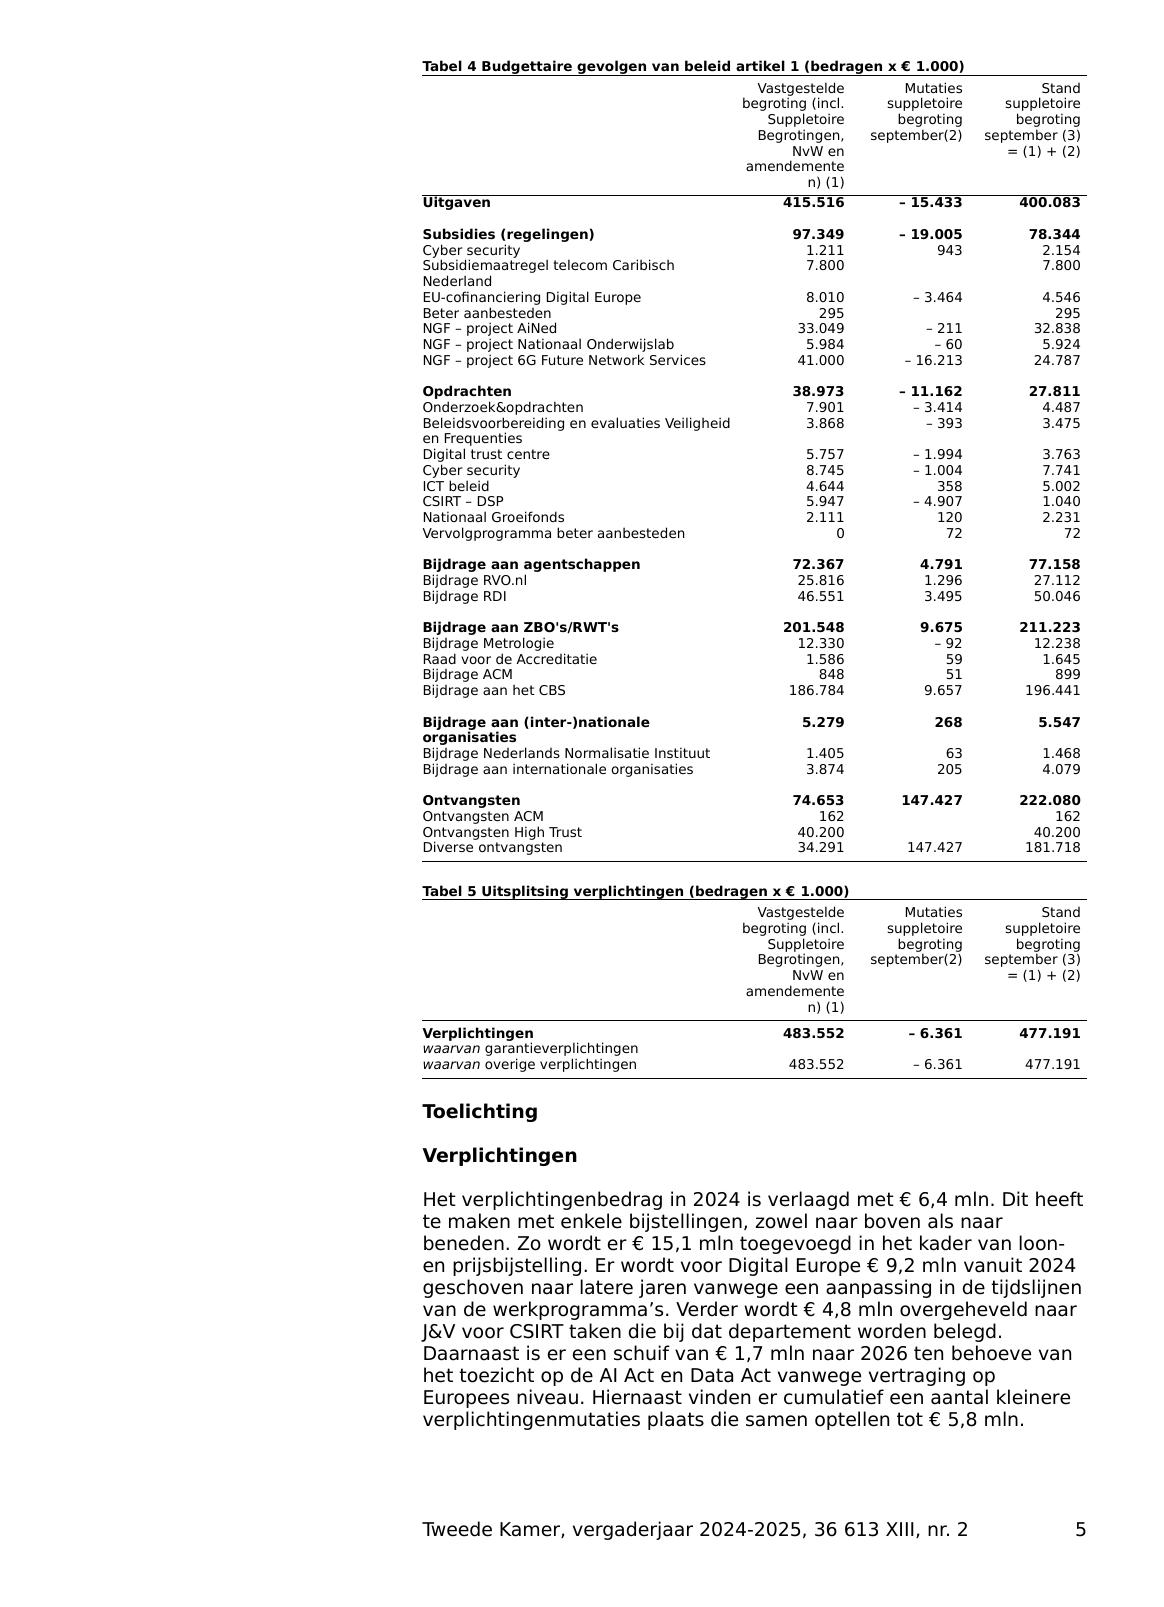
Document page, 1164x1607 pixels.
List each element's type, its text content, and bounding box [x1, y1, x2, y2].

table_cell Mutaties suppletoire begroting september(2) [850, 900, 968, 1020]
table_cell 201.548 [732, 620, 850, 636]
table_cell [850, 604, 968, 620]
table_cell Mutaties suppletoire begroting september(2) [850, 76, 968, 195]
table_cell 1.040 [969, 494, 1087, 510]
table_cell [850, 211, 968, 227]
table_cell 33.049 [732, 321, 850, 337]
table_cell – 1.004 [850, 463, 968, 478]
table_cell [422, 604, 732, 620]
table_cell Bijdrage Metrologie [422, 636, 732, 651]
table_cell 483.552 [732, 1057, 850, 1077]
table_cell 0 [732, 526, 850, 541]
table_cell – 16.213 [850, 353, 968, 368]
text Het verplichtingenbedrag in 2024 is verlaagd met € 6,4 mln. Dit heeft te maken met enkele bijstellingen, zowel naar boven als naar beneden. Zo wordt er € 15,1 mln toegevoegd in het kader van loon- en prijsbijstelling. Er wordt voor Digital Europe € 9,2 mln vanuit 2024 geschoven naar latere jaren vanwege een aanpassing in de tijdslijnen van de werkprogramma’s. Verder wordt € 4,8 mln overgeheveld naar J&V voor CSIRT taken die bij dat departement worden belegd. Daarnaast is er een schuif van € 1,7 mln naar 2026 ten behoeve van het toezicht op de AI Act en Data Act vanwege vertraging op Europees niveau. Hiernaast vinden er cumulatief een aantal kleinere verplichtingenmutaties plaats die samen optellen tot € 5,8 mln. [422, 1189, 1087, 1431]
table_cell – 3.464 [850, 290, 968, 305]
table_cell 27.811 [969, 384, 1087, 400]
table_cell 24.787 [969, 353, 1087, 368]
table_cell 4.487 [969, 400, 1087, 416]
table_cell 358 [850, 479, 968, 494]
table_cell [969, 368, 1087, 384]
table_cell – 211 [850, 321, 968, 337]
table_cell 1.296 [850, 573, 968, 588]
table_cell 483.552 [732, 1021, 850, 1041]
table_cell 899 [969, 667, 1087, 683]
table_cell [969, 777, 1087, 793]
table_cell [422, 900, 732, 1020]
table_cell Opdrachten [422, 384, 732, 400]
table_cell Bijdrage aan agentschappen [422, 557, 732, 573]
table_cell 5.924 [969, 337, 1087, 353]
table_cell [850, 541, 968, 557]
table_cell 3.475 [969, 416, 1087, 447]
table_cell 40.200 [969, 825, 1087, 840]
table_cell 477.191 [969, 1057, 1087, 1077]
table_cell Bijdrage ACM [422, 667, 732, 683]
table_cell 12.238 [969, 636, 1087, 651]
table_header Tabel 4 Budgettaire gevolgen van beleid artikel 1 (bedragen x € 1.000) [422, 59, 1087, 75]
table_cell [422, 211, 732, 227]
table_cell Vervolgprogramma beter aanbesteden [422, 526, 732, 541]
table_cell 72.367 [732, 557, 850, 573]
table_cell 78.344 [969, 227, 1087, 242]
table_cell 2.111 [732, 510, 850, 526]
table_cell 4.546 [969, 290, 1087, 305]
table_cell [850, 809, 968, 824]
table_cell 3.874 [732, 762, 850, 777]
table_cell 3.763 [969, 447, 1087, 463]
table_cell 147.427 [850, 793, 968, 809]
table_cell 25.816 [732, 573, 850, 588]
table_cell 46.551 [732, 589, 850, 604]
table_cell [422, 368, 732, 384]
table_cell 1.405 [732, 746, 850, 762]
table_cell 72 [850, 526, 968, 541]
table_cell NGF – project AiNed [422, 321, 732, 337]
table_cell 3.495 [850, 589, 968, 604]
table_cell Beter aanbesteden [422, 305, 732, 321]
table_cell Bijdrage aan het CBS [422, 683, 732, 699]
table_cell 32.838 [969, 321, 1087, 337]
table_cell [732, 604, 850, 620]
table_cell 848 [732, 667, 850, 683]
table_cell 34.291 [732, 840, 850, 861]
table_cell [850, 305, 968, 321]
table_cell 295 [732, 305, 850, 321]
table_cell 50.046 [969, 589, 1087, 604]
table_cell – 1.994 [850, 447, 968, 463]
table_cell [732, 211, 850, 227]
table_cell 162 [969, 809, 1087, 824]
table_cell NGF – project 6G Future Network Services [422, 353, 732, 368]
table_cell Stand suppletoire begroting september (3) = (1) + (2) [969, 76, 1087, 195]
table_cell waarvan garantieverplichtingen [422, 1041, 732, 1057]
table_cell [969, 541, 1087, 557]
table_cell Bijdrage aan internationale organisaties [422, 762, 732, 777]
table_cell 9.675 [850, 620, 968, 636]
table_cell waarvan overige verplichtingen [422, 1057, 732, 1077]
table_cell 2.154 [969, 243, 1087, 258]
table_cell 3.868 [732, 416, 850, 447]
table_cell 205 [850, 762, 968, 777]
table_cell 196.441 [969, 683, 1087, 699]
table_cell [732, 368, 850, 384]
table_cell [732, 541, 850, 557]
table_cell – 15.433 [850, 196, 968, 211]
table_cell 162 [732, 809, 850, 824]
table_cell Bijdrage RDI [422, 589, 732, 604]
table_cell Nationaal Groeifonds [422, 510, 732, 526]
table_cell Diverse ontvangsten [422, 840, 732, 861]
table_cell [850, 777, 968, 793]
table_cell 7.800 [969, 258, 1087, 290]
table_cell 181.718 [969, 840, 1087, 861]
table_cell 5.547 [969, 714, 1087, 746]
table_cell 1.645 [969, 651, 1087, 667]
table_cell Ontvangsten High Trust [422, 825, 732, 840]
table_cell – 6.361 [850, 1057, 968, 1077]
table_cell Vastgestelde begroting (incl. Suppletoire Begrotingen, NvW en amendementen) (1) [732, 76, 850, 195]
table_cell Verplichtingen [422, 1021, 732, 1041]
table_cell 72 [969, 526, 1087, 541]
table_cell [969, 699, 1087, 714]
table_cell Digital trust centre [422, 447, 732, 463]
table_cell Beleidsvoorbereiding en evaluaties Veiligheid en Frequenties [422, 416, 732, 447]
table_cell 4.644 [732, 479, 850, 494]
table_cell [422, 699, 732, 714]
table_cell 63 [850, 746, 968, 762]
table_cell [969, 1041, 1087, 1057]
table_cell 120 [850, 510, 968, 526]
table_cell – 11.162 [850, 384, 968, 400]
table_cell Cyber security [422, 463, 732, 478]
table_header Tabel 5 Uitsplitsing verplichtingen (bedragen x € 1.000) [422, 884, 1087, 899]
table_cell 5.947 [732, 494, 850, 510]
table_cell 943 [850, 243, 968, 258]
table_cell 97.349 [732, 227, 850, 242]
table_cell Bijdrage aan ZBO's/RWT's [422, 620, 732, 636]
table_cell 5.757 [732, 447, 850, 463]
table_cell [850, 368, 968, 384]
table_cell [850, 1041, 968, 1057]
table_cell – 3.414 [850, 400, 968, 416]
table_cell 211.223 [969, 620, 1087, 636]
table_cell 9.657 [850, 683, 968, 699]
table_cell Bijdrage Nederlands Normalisatie Instituut [422, 746, 732, 762]
table_cell [422, 777, 732, 793]
table_cell 1.586 [732, 651, 850, 667]
table_cell – 4.907 [850, 494, 968, 510]
table_cell EU-cofinanciering Digital Europe [422, 290, 732, 305]
table_cell ICT beleid [422, 479, 732, 494]
table_cell 41.000 [732, 353, 850, 368]
table_cell 12.330 [732, 636, 850, 651]
table_cell 8.010 [732, 290, 850, 305]
table_cell 38.973 [732, 384, 850, 400]
table_cell Stand suppletoire begroting september (3) = (1) + (2) [969, 900, 1087, 1020]
table_cell 1.211 [732, 243, 850, 258]
table_cell – 393 [850, 416, 968, 447]
table_cell 415.516 [732, 196, 850, 211]
table_cell 77.158 [969, 557, 1087, 573]
table_cell [422, 541, 732, 557]
table_cell 400.083 [969, 196, 1087, 211]
table_cell 40.200 [732, 825, 850, 840]
table_cell 74.653 [732, 793, 850, 809]
table_cell [732, 699, 850, 714]
table_cell [422, 76, 732, 195]
table_cell [732, 1041, 850, 1057]
table_cell – 6.361 [850, 1021, 968, 1041]
subtitle Verplichtingen [422, 1145, 1087, 1167]
table_cell 186.784 [732, 683, 850, 699]
table_cell – 92 [850, 636, 968, 651]
table_cell 268 [850, 714, 968, 746]
table_cell 7.741 [969, 463, 1087, 478]
table_cell [850, 825, 968, 840]
table_cell Vastgestelde begroting (incl. Suppletoire Begrotingen, NvW en amendementen) (1) [732, 900, 850, 1020]
table_cell 7.800 [732, 258, 850, 290]
table_cell Cyber security [422, 243, 732, 258]
subtitle Toelichting [422, 1101, 1087, 1123]
table_cell 477.191 [969, 1021, 1087, 1041]
table_cell 4.791 [850, 557, 968, 573]
table_cell Bijdrage RVO.nl [422, 573, 732, 588]
table_cell Uitgaven [422, 196, 732, 211]
table_cell 27.112 [969, 573, 1087, 588]
table_cell 222.080 [969, 793, 1087, 809]
table_cell – 60 [850, 337, 968, 353]
table_cell 4.079 [969, 762, 1087, 777]
table_cell 51 [850, 667, 968, 683]
table_cell Subsidiemaatregel telecom Caribisch Nederland [422, 258, 732, 290]
table_cell CSIRT – DSP [422, 494, 732, 510]
table_cell 2.231 [969, 510, 1087, 526]
table_cell [850, 258, 968, 290]
table_cell [969, 211, 1087, 227]
table_cell 5.984 [732, 337, 850, 353]
table_cell NGF – project Nationaal Onderwijslab [422, 337, 732, 353]
table_cell 59 [850, 651, 968, 667]
table_cell Onderzoek&opdrachten [422, 400, 732, 416]
table_cell Ontvangsten [422, 793, 732, 809]
table_cell Bijdrage aan (inter-)nationale organisaties [422, 714, 732, 746]
table_cell Raad voor de Accreditatie [422, 651, 732, 667]
table_cell [969, 604, 1087, 620]
table_cell [732, 777, 850, 793]
table_cell 8.745 [732, 463, 850, 478]
table_cell 5.002 [969, 479, 1087, 494]
table_cell [850, 699, 968, 714]
table_cell Ontvangsten ACM [422, 809, 732, 824]
table_cell 5.279 [732, 714, 850, 746]
table_cell 147.427 [850, 840, 968, 861]
table_cell 7.901 [732, 400, 850, 416]
table_cell – 19.005 [850, 227, 968, 242]
table_cell 1.468 [969, 746, 1087, 762]
table_cell Subsidies (regelingen) [422, 227, 732, 242]
table_cell 295 [969, 305, 1087, 321]
